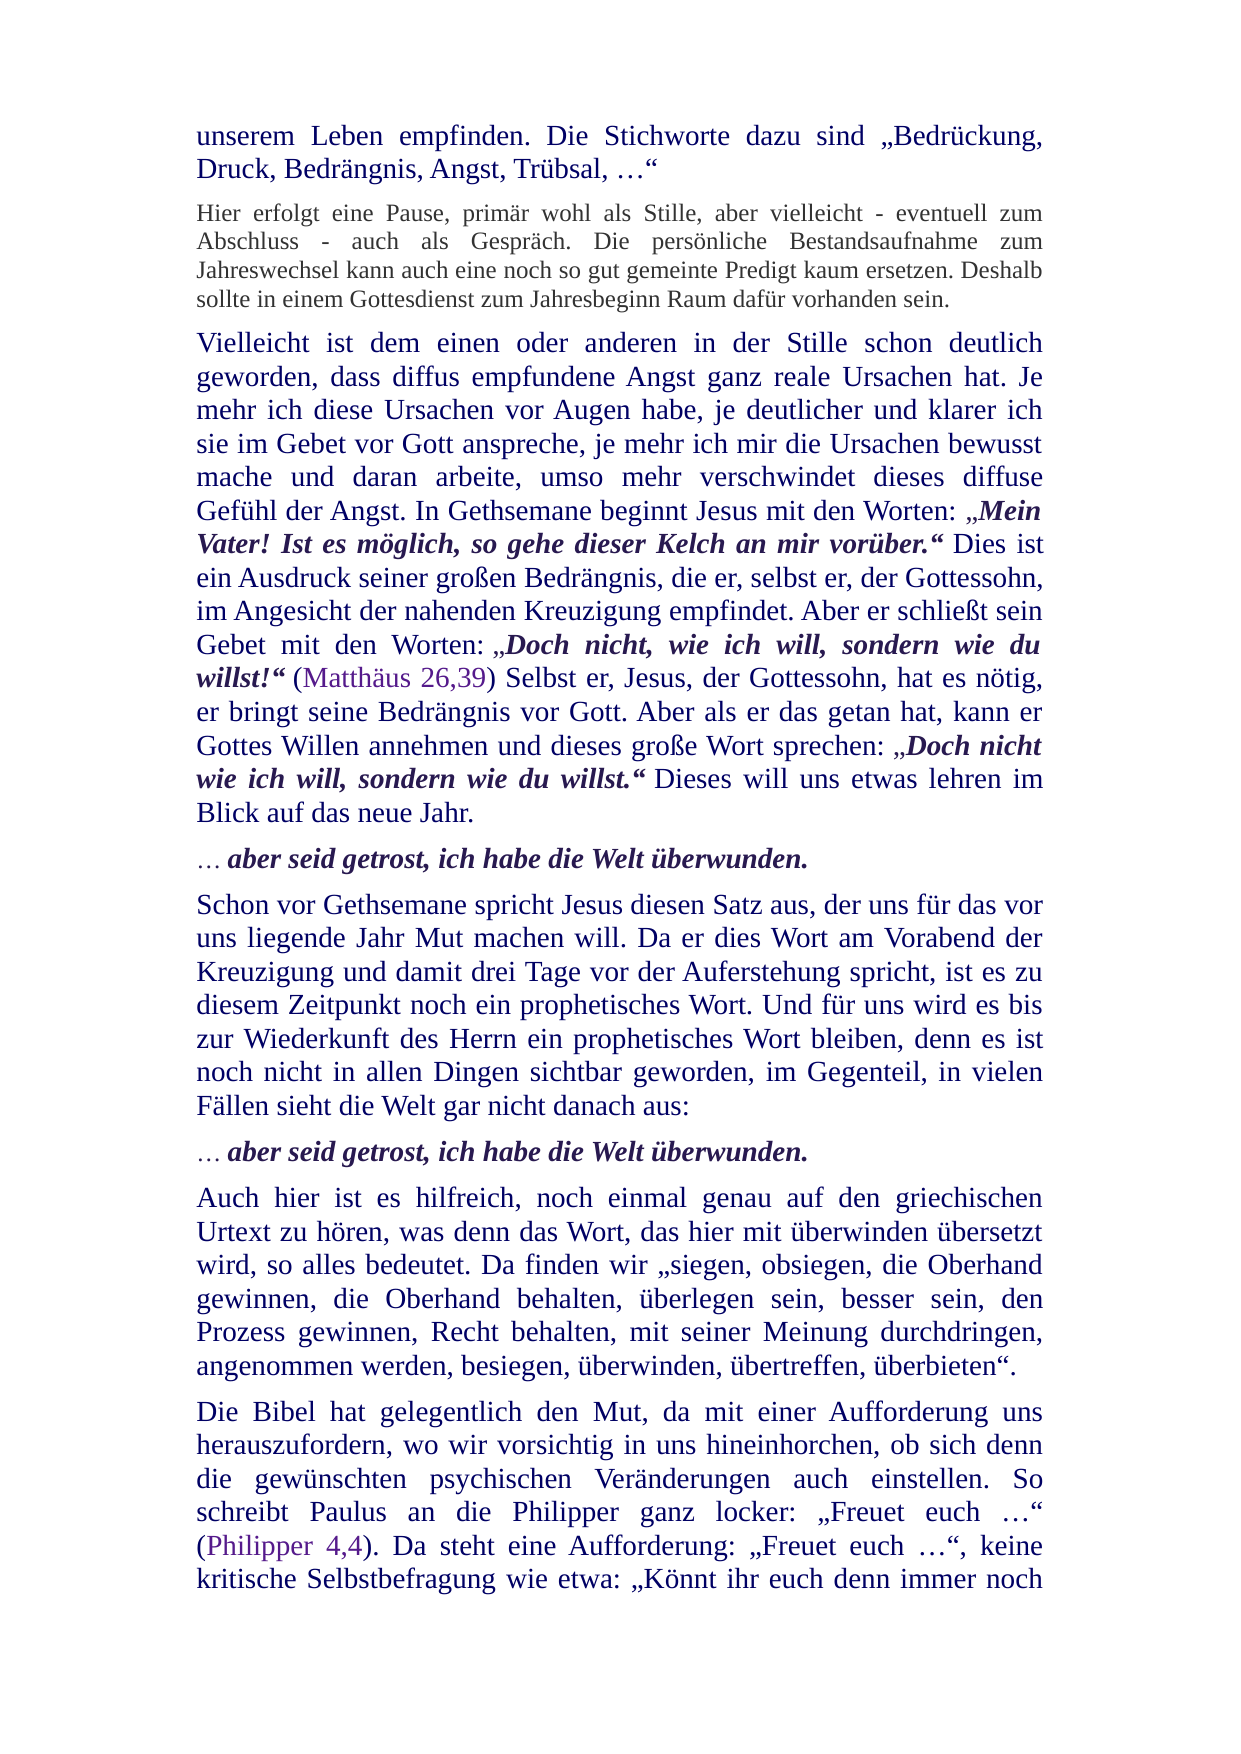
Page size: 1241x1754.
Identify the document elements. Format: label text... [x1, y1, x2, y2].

text Vielleicht ist dem einen oder anderen in der Stille schon deutlich geworden, dass diffus empfundene Angst ganz reale Ursachen hat. Je mehr ich diese Ursachen vor Augen habe, je deutlicher und klarer ich sie im Gebet vor Gott anspreche, je mehr ich mir die Ursachen bewusst mache und daran arbeite, umso mehr verschwindet dieses diffuse Gefühl der Angst. In Gethsemane beginnt Jesus mit den Worten: „Mein Vater! Ist es möglich, so gehe dieser Kelch an mir vorüber.“ Dies ist ein Ausdruck seiner großen Bedrängnis, die er, selbst er, der Gottessohn, im Angesicht der nahenden Kreuzigung empfindet. Aber er schließt sein Gebet mit den Worten: „Doch nicht, wie ich will, sondern wie du willst!“ (Matthäus 26,39) Selbst er, Jesus, der Gottessohn, hat es nötig, er bringt seine Bedrängnis vor Gott. Aber als er das getan hat, kann er Gottes Willen annehmen und dieses große Wort sprechen: „Doch nicht wie ich will, sondern wie du willst.“ Dieses will uns etwas lehren im Blick auf das neue Jahr. [196, 325, 1044, 828]
text Hier erfolgt eine Pause, primär wohl als Stille, aber vielleicht - eventuell zum Abschluss - auch als Gespräch. Die persönliche Bestandsaufnahme zum Jahreswechsel kann auch eine noch so gut gemeinte Predigt kaum ersetzen. Deshalb sollte in einem Gottesdienst zum Jahresbeginn Raum dafür vorhanden sein. [196, 198, 1044, 313]
text Die Bibel hat gelegentlich den Mut, da mit einer Aufforderung uns herauszufordern, wo wir vorsichtig in uns hineinhorchen, ob sich denn die gewünschten psychischen Veränderungen auch einstellen. So schreibt Paulus an die Philipper ganz locker: „Freuet euch …“ (Philipper 4,4). Da steht eine Aufforderung: „Freuet euch …“, keine kritische Selbstbefragung wie etwa: „Könnt ihr euch denn immer noch [196, 1394, 1044, 1595]
text Auch hier ist es hilfreich, noch einmal genau auf den griechischen Urtext zu hören, was denn das Wort, das hier mit überwinden übersetzt wird, so alles bedeutet. Da finden wir „siegen, obsiegen, die Oberhand gewinnen, die Oberhand behalten, überlegen sein, besser sein, den Prozess gewinnen, Recht behalten, mit seiner Meinung durchdringen, angenommen werden, besiegen, überwinden, übertreffen, überbieten“. [196, 1180, 1044, 1381]
text … aber seid getrost, ich habe die Welt überwunden. [196, 1134, 1044, 1168]
text unserem Leben empfinden. Die Stichworte dazu sind „Bedrückung, Druck, Bedrängnis, Angst, Trübsal, …“ [196, 118, 1044, 185]
text … aber seid getrost, ich habe die Welt überwunden. [196, 841, 1044, 874]
text Schon vor Gethsemane spricht Jesus diesen Satz aus, der uns für das vor uns liegende Jahr Mut machen will. Da er dies Wort am Vorabend der Kreuzigung und damit drei Tage vor der Auferstehung spricht, ist es zu diesem Zeitpunkt noch ein prophetisches Wort. Und für uns wird es bis zur Wiederkunft des Herrn ein prophetisches Wort bleiben, denn es ist noch nicht in allen Dingen sichtbar geworden, im Gegenteil, in vielen Fällen sieht die Welt gar nicht danach aus: [196, 887, 1044, 1122]
